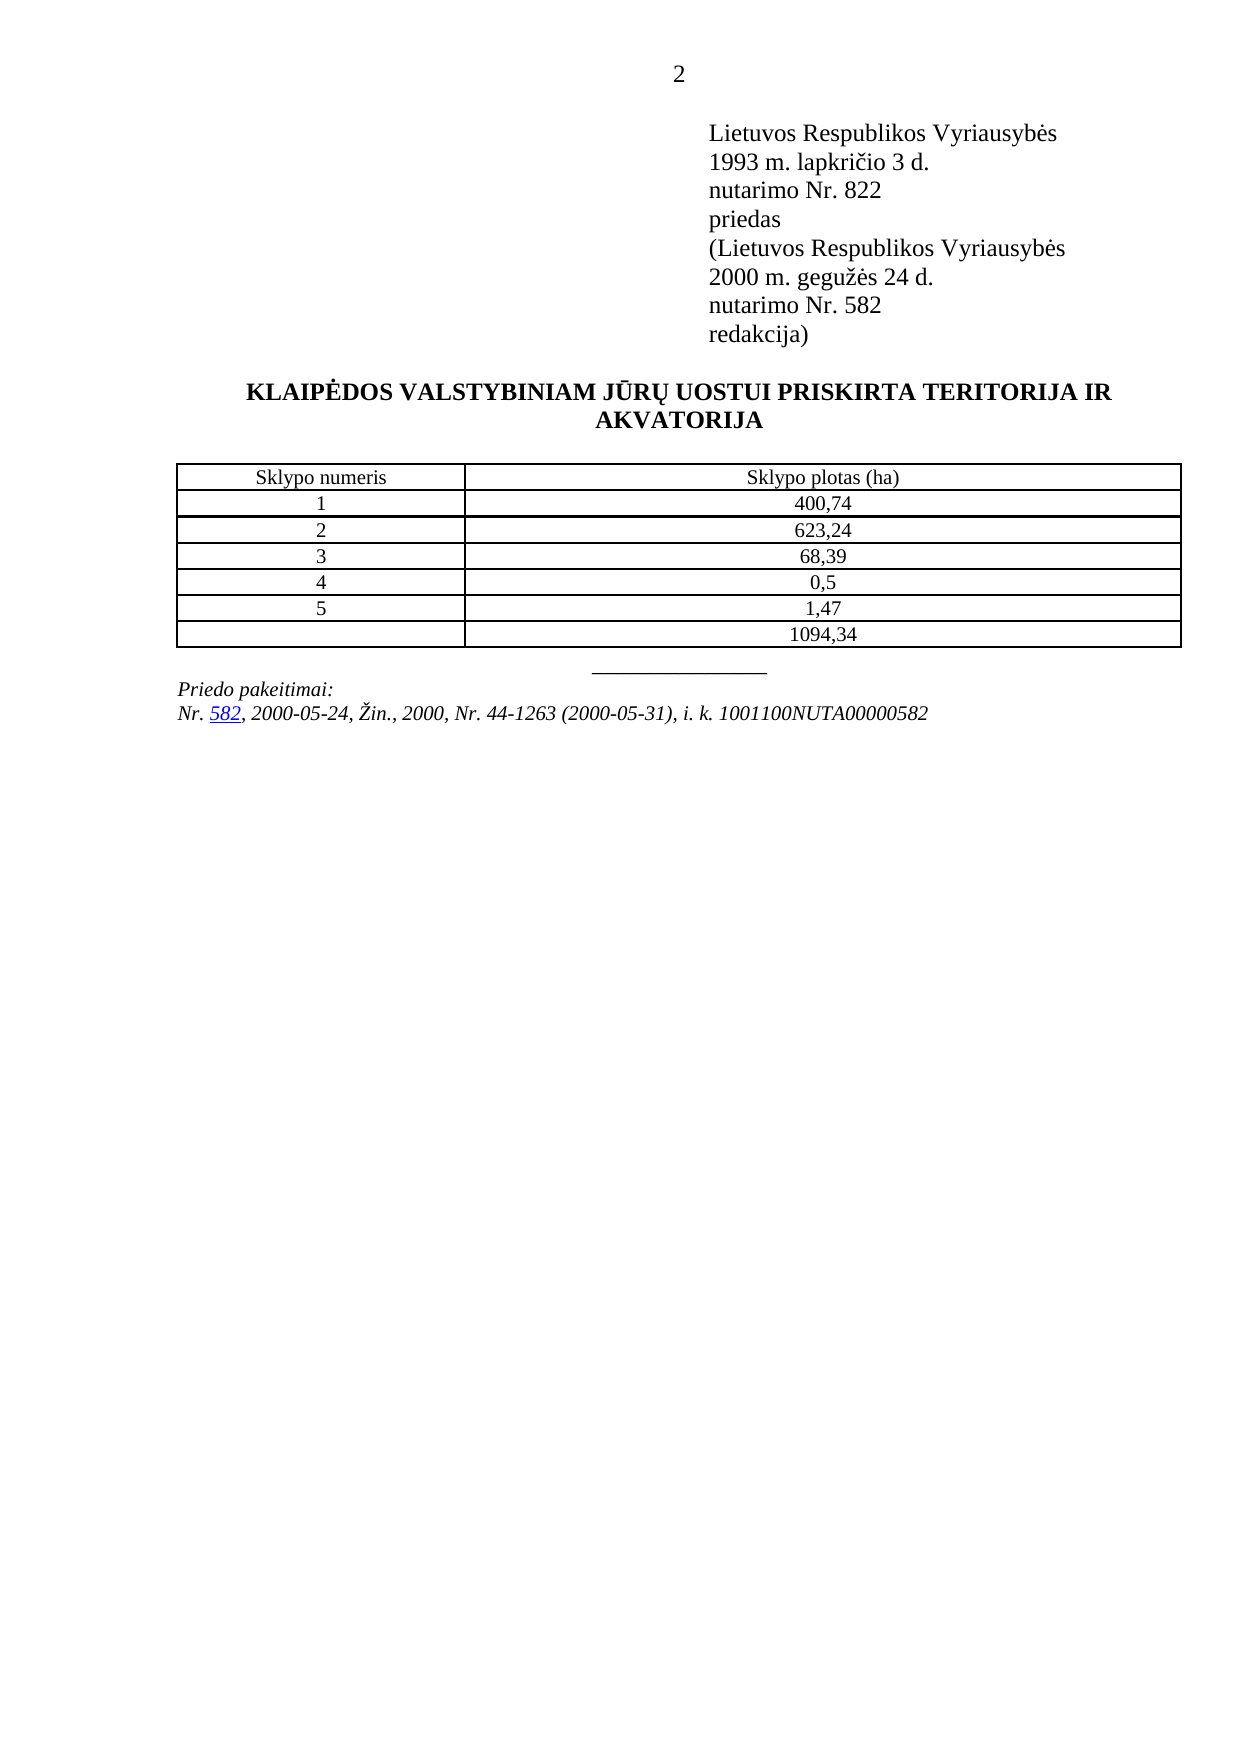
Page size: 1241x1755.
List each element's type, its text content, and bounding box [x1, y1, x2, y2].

text ______________ [177, 648, 1181, 677]
table_cell 4 [178, 570, 464, 594]
table_cell [178, 622, 464, 646]
text 2000 m. gegužės 24 d. [177, 262, 1181, 291]
table_header Sklypo plotas (ha) [466, 465, 1180, 489]
text priedas [177, 204, 1181, 233]
text 1993 m. lapkričio 3 d. [177, 147, 1181, 176]
table_cell 1,47 [466, 596, 1180, 620]
table_cell 5 [178, 596, 464, 620]
table_cell 2 [178, 518, 464, 542]
text KLAIPĖDOS VALSTYBINIAM JŪRŲ UOSTUI PRISKIRTA TERITORIJA IR AKVATORIJA [177, 377, 1181, 434]
table_cell 0,5 [466, 570, 1180, 594]
table_cell 623,24 [466, 518, 1180, 542]
table_cell 68,39 [466, 544, 1180, 568]
text nutarimo Nr. 822 [177, 176, 1181, 204]
table_cell 400,74 [466, 491, 1180, 515]
table_cell 1094,34 [466, 622, 1180, 646]
text redakcija) [177, 319, 1181, 348]
text Priedo pakeitimai: [177, 677, 1181, 701]
table_cell 3 [178, 544, 464, 568]
table_header Sklypo numeris [178, 465, 464, 489]
table_cell 1 [178, 491, 464, 515]
text (Lietuvos Respublikos Vyriausybės [177, 233, 1181, 262]
text Lietuvos Respublikos Vyriausybės [709, 118, 1181, 147]
text Nr. 582, 2000-05-24, Žin., 2000, Nr. 44-1263 (2000-05-31), i. k. 1001100NUTA00000582 [177, 701, 1181, 725]
text nutarimo Nr. 582 [177, 291, 1181, 319]
